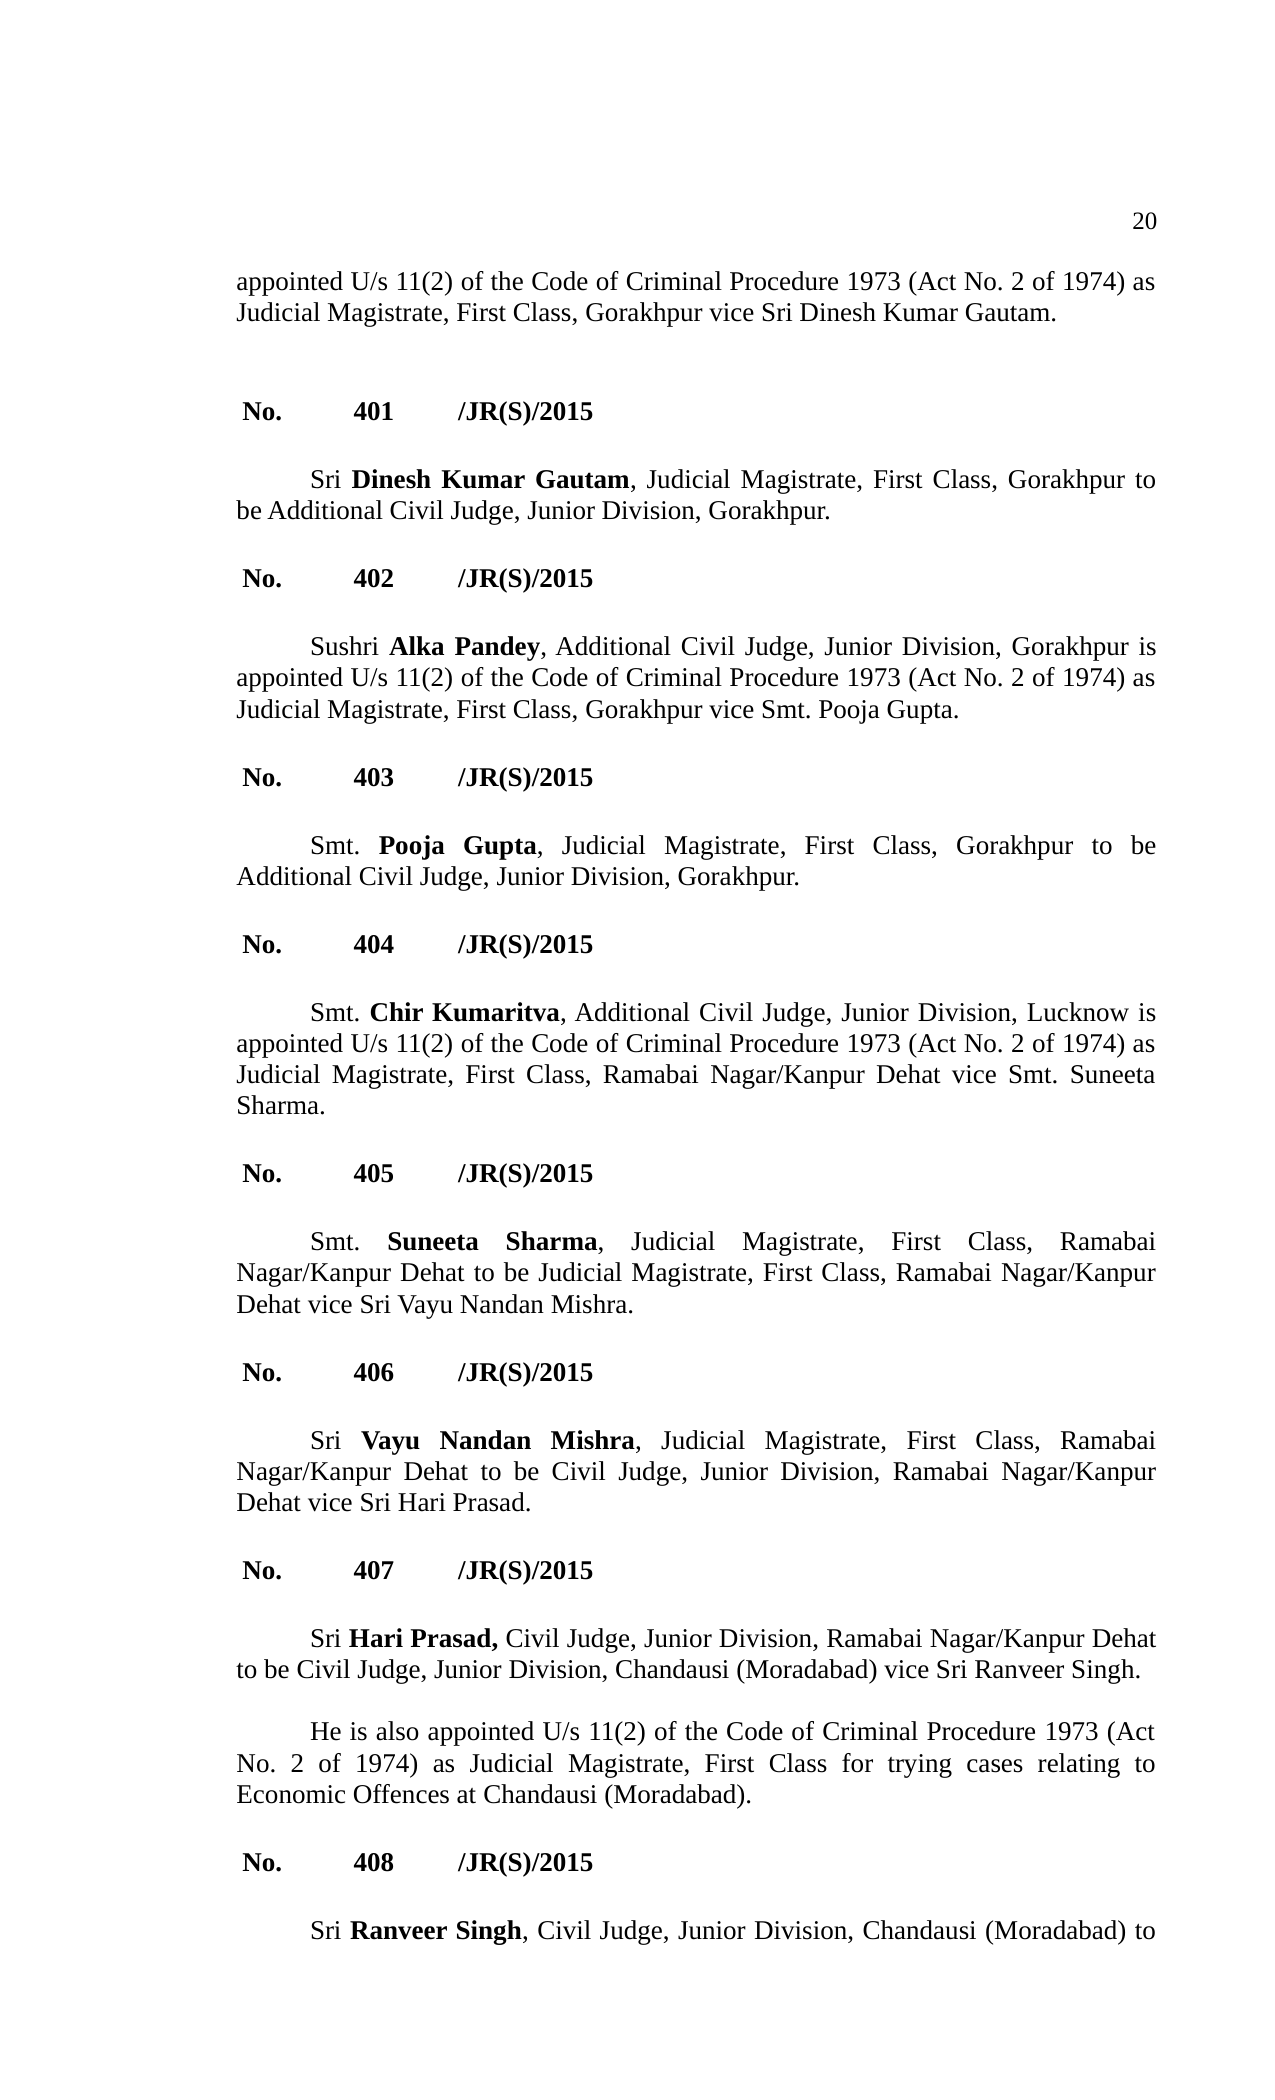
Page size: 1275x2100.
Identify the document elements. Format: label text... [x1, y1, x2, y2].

table_header No. [236, 1548, 310, 1591]
table_header No. [236, 1840, 310, 1883]
text Smt. Chir Kumaritva, Additional Civil Judge, Junior Division, Lucknow is appointed U/s 11(2) of the Code of Criminal Procedure 1973 (Act No. 2 of 1974) as Judicial Magistrate, First Class, Ramabai Nagar/Kanpur Dehat vice Smt. Suneeta Sharma. [236, 996, 1157, 1121]
text Sri Ranveer Singh, Civil Judge, Junior Division, Chandausi (Moradabad) to [236, 1914, 1157, 1945]
table_header [310, 1548, 452, 1591]
table_header /JR(S)/2015 [452, 755, 640, 798]
table_header No. [236, 557, 310, 599]
table_header [310, 1840, 452, 1883]
table_header /JR(S)/2015 [452, 1350, 640, 1393]
table_header [310, 557, 452, 599]
table_header /JR(S)/2015 [452, 390, 640, 432]
table_header /JR(S)/2015 [452, 1840, 640, 1883]
text Sri Hari Prasad, Civil Judge, Junior Division, Ramabai Nagar/Kanpur Dehat to be Civil Judge, Junior Division, Chandausi (Moradabad) vice Sri Ranveer Singh. [236, 1622, 1157, 1684]
table_header No. [236, 922, 310, 965]
table_header [310, 390, 452, 432]
table_header No. [236, 755, 310, 798]
text Smt. Suneeta Sharma, Judicial Magistrate, First Class, Ramabai Nagar/Kanpur Dehat to be Judicial Magistrate, First Class, Ramabai Nagar/Kanpur Dehat vice Sri Vayu Nandan Mishra. [236, 1225, 1157, 1319]
table_header No. [236, 1350, 310, 1393]
table_header No. [236, 1152, 310, 1194]
text Sri Dinesh Kumar Gautam, Judicial Magistrate, First Class, Gorakhpur to be Additional Civil Judge, Junior Division, Gorakhpur. [236, 463, 1157, 526]
table_header [310, 922, 452, 965]
table_header /JR(S)/2015 [452, 1548, 640, 1591]
table_header /JR(S)/2015 [452, 922, 640, 965]
text Sri Vayu Nandan Mishra, Judicial Magistrate, First Class, Ramabai Nagar/Kanpur Dehat to be Civil Judge, Junior Division, Ramabai Nagar/Kanpur Dehat vice Sri Hari Prasad. [236, 1424, 1157, 1517]
text Sushri Alka Pandey, Additional Civil Judge, Junior Division, Gorakhpur is appointed U/s 11(2) of the Code of Criminal Procedure 1973 (Act No. 2 of 1974) as Judicial Magistrate, First Class, Gorakhpur vice Smt. Pooja Gupta. [236, 630, 1157, 724]
text He is also appointed U/s 11(2) of the Code of Criminal Procedure 1973 (Act No. 2 of 1974) as Judicial Magistrate, First Class for trying cases relating to Economic Offences at Chandausi (Moradabad). [236, 1716, 1157, 1809]
table_header [310, 1350, 452, 1393]
text Smt. Pooja Gupta, Judicial Magistrate, First Class, Gorakhpur to be Additional Civil Judge, Junior Division, Gorakhpur. [236, 829, 1157, 891]
table_header [310, 1152, 452, 1194]
table_header /JR(S)/2015 [452, 1152, 640, 1194]
table_header [310, 755, 452, 798]
table_header /JR(S)/2015 [452, 557, 640, 599]
text appointed U/s 11(2) of the Code of Criminal Procedure 1973 (Act No. 2 of 1974) as Judicial Magistrate, First Class, Gorakhpur vice Sri Dinesh Kumar Gautam. [236, 265, 1157, 327]
table_header No. [236, 390, 310, 432]
